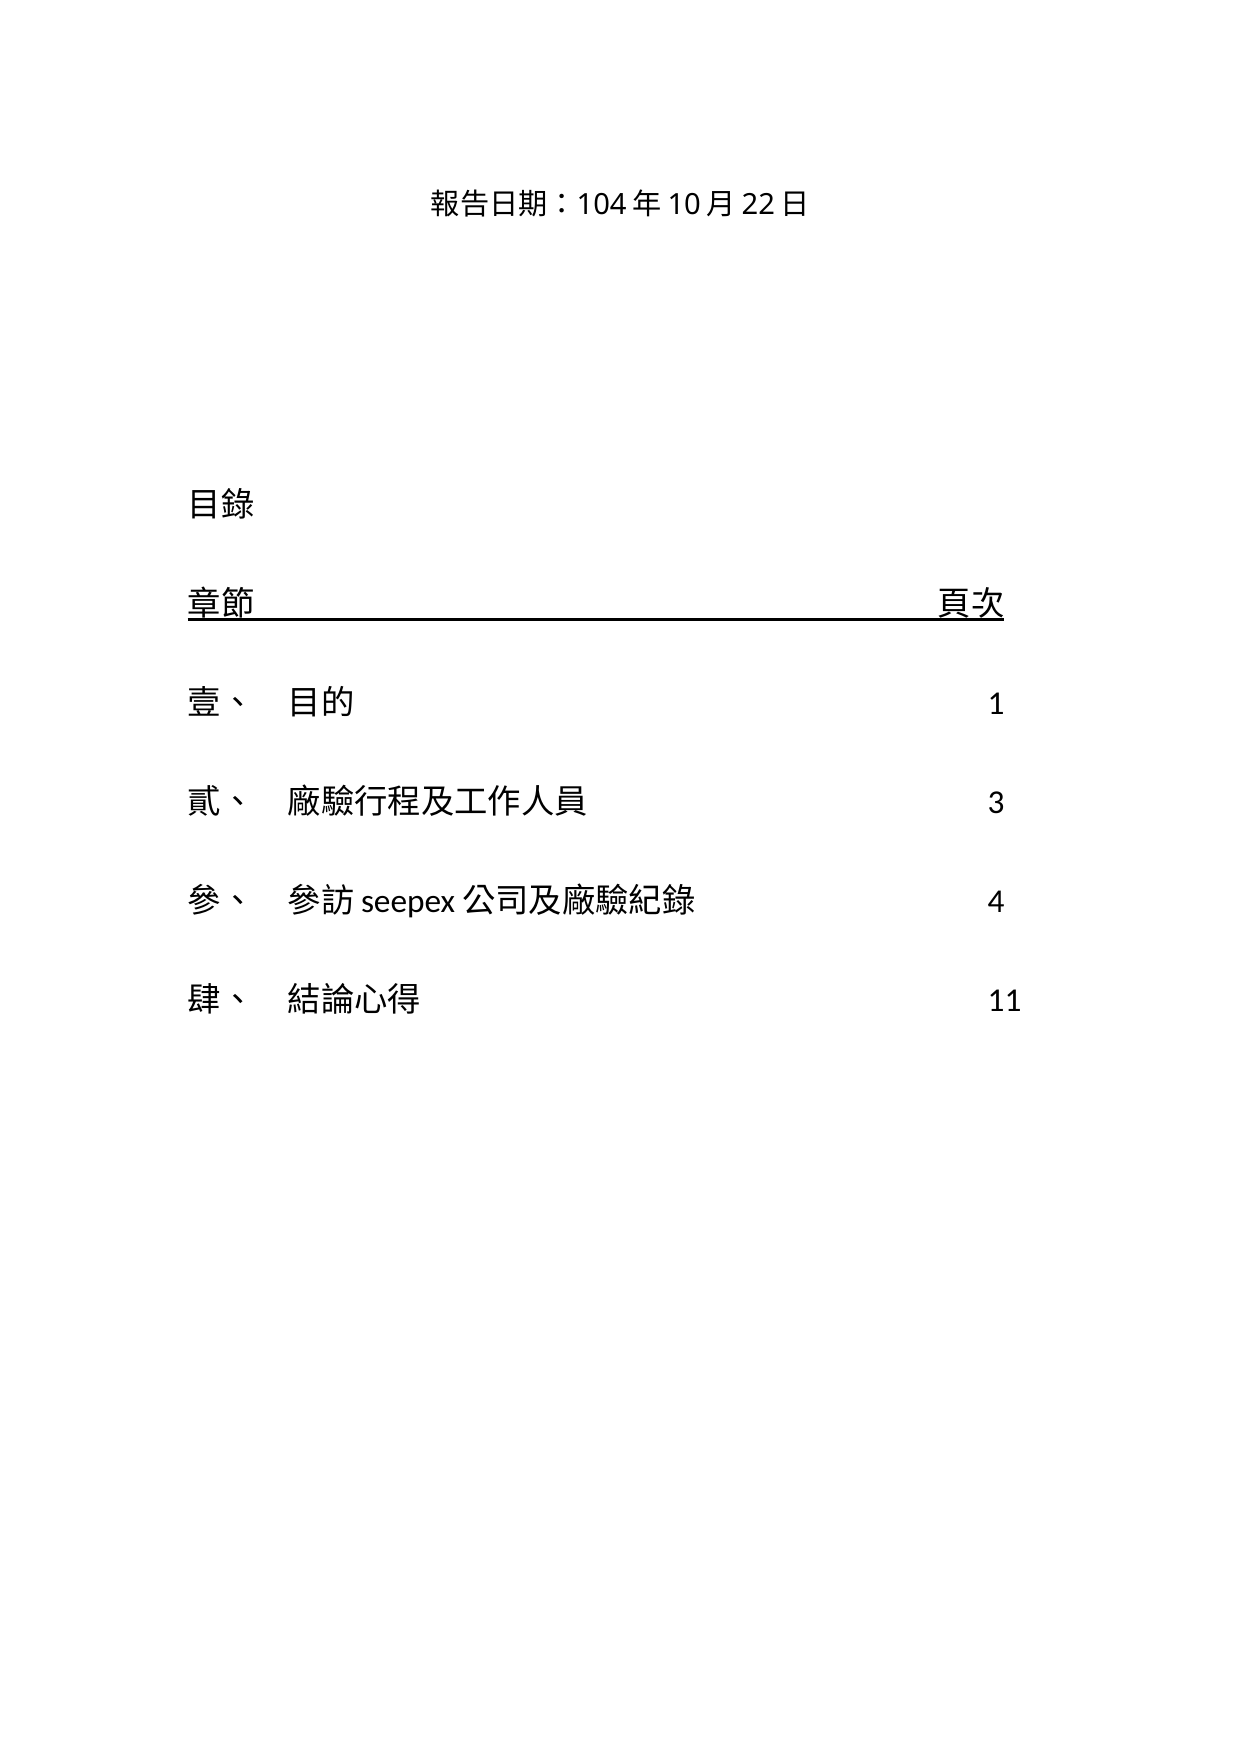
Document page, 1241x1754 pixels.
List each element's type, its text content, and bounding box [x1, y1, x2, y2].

list 目的 1 [187, 663, 1053, 738]
text 報告日期：104年10月22日 [187, 164, 1053, 239]
list 廠驗行程及工作人員 3 [187, 762, 1053, 837]
text 章節 頁次 [187, 563, 1053, 638]
list 參訪seepex公司及廠驗紀錄 4 [187, 861, 1053, 936]
text 目錄 [187, 464, 1053, 539]
list 結論心得 11 [187, 960, 1053, 1035]
